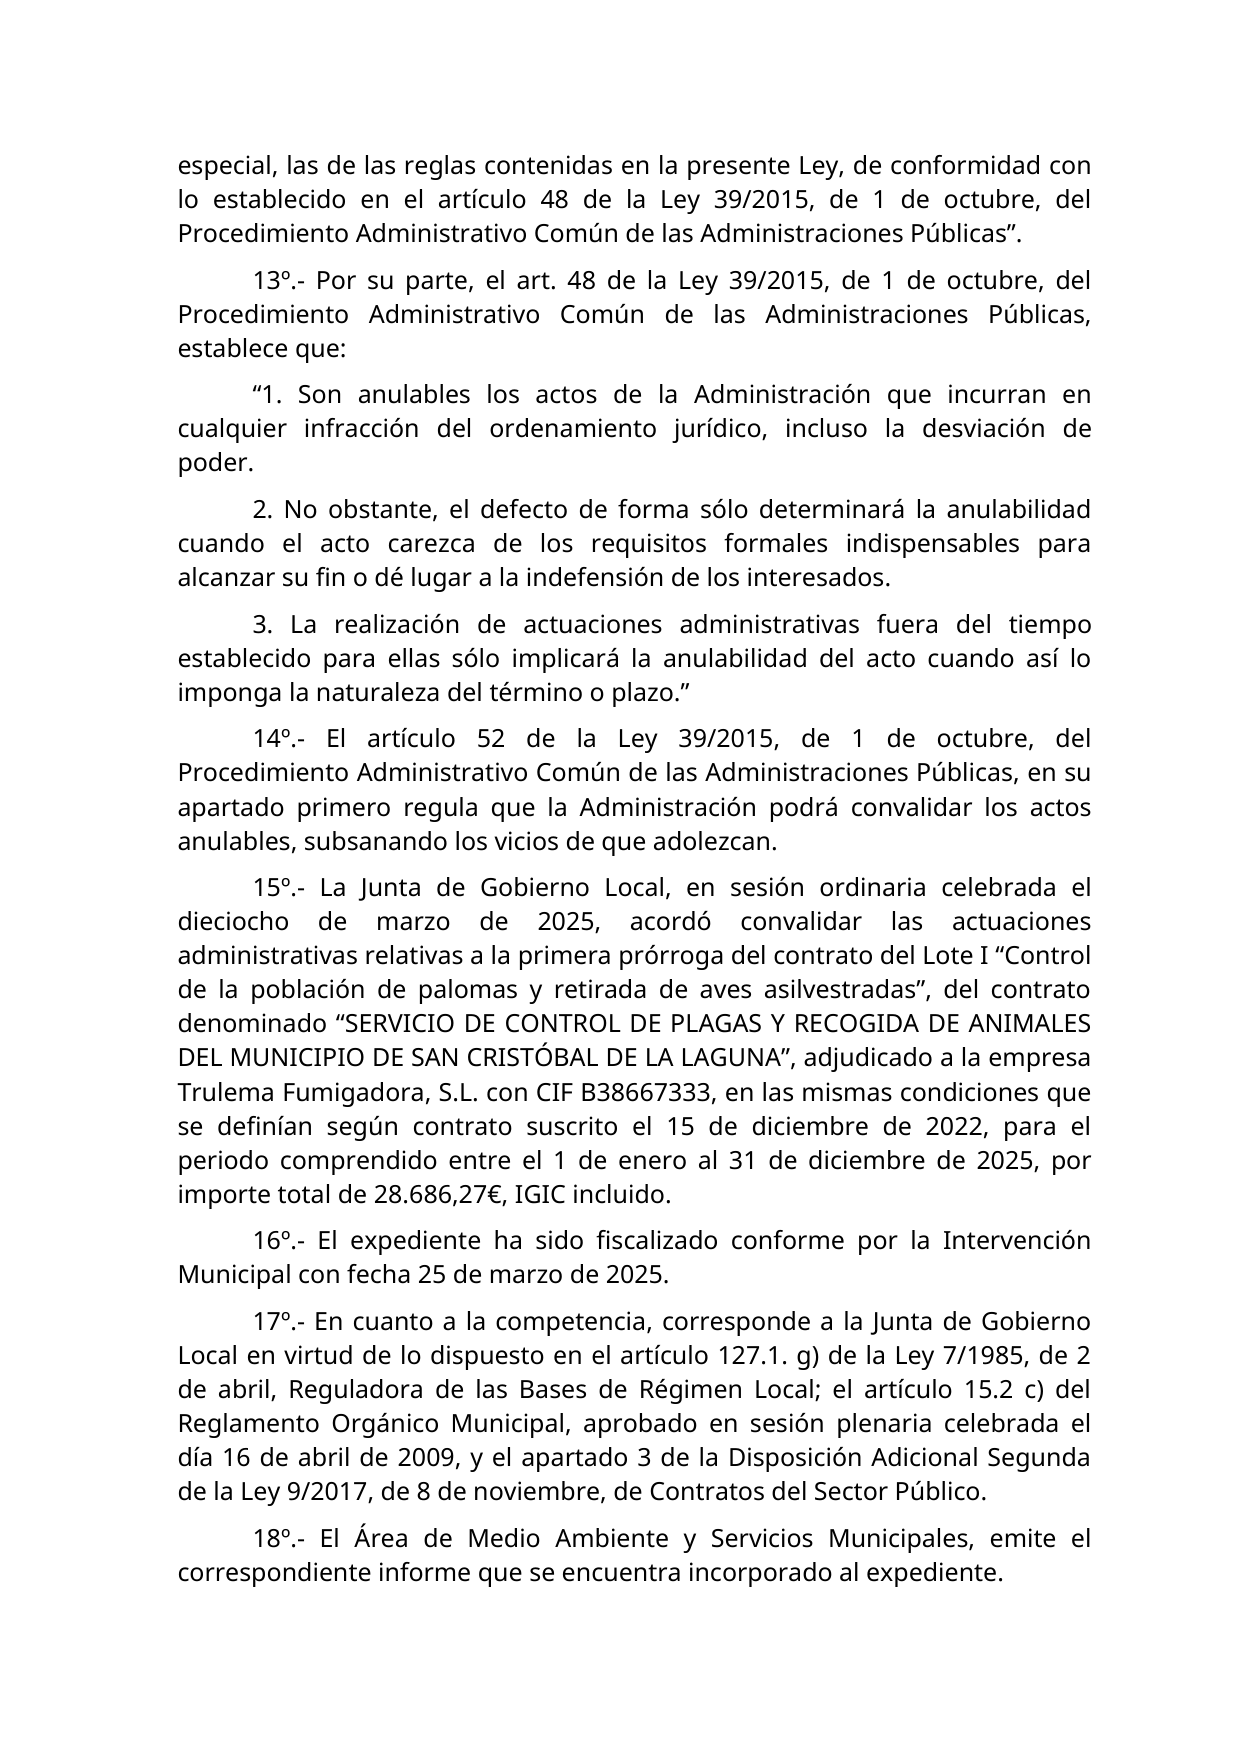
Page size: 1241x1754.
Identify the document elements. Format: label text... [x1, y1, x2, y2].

text 3. La realización de actuaciones administrativas fuera del tiempo establecido para ellas sólo implicará la anulabilidad del acto cuando así lo imponga la naturaleza del término o plazo.” [177, 606, 1093, 708]
text 14º.- El artículo 52 de la Ley 39/2015, de 1 de octubre, del Procedimiento Administrativo Común de las Administraciones Públicas, en su apartado primero regula que la Administración podrá convalidar los actos anulables, subsanando los vicios de que adolezcan. [177, 721, 1093, 857]
text “1. Son anulables los actos de la Administración que incurran en cualquier infracción del ordenamiento jurídico, incluso la desviación de poder. [177, 377, 1093, 479]
text 16º.- El expediente ha sido fiscalizado conforme por la Intervención Municipal con fecha 25 de marzo de 2025. [177, 1223, 1093, 1291]
text especial, las de las reglas contenidas en la presente Ley, de conformidad con lo establecido en el artículo 48 de la Ley 39/2015, de 1 de octubre, del Procedimiento Administrativo Común de las Administraciones Públicas”. [177, 148, 1093, 250]
text 15º.- La Junta de Gobierno Local, en sesión ordinaria celebrada el dieciocho de marzo de 2025, acordó convalidar las actuaciones administrativas relativas a la primera prórroga del contrato del Lote I “Control de la población de palomas y retirada de aves asilvestradas”, del contrato denominado “SERVICIO DE CONTROL DE PLAGAS Y RECOGIDA DE ANIMALES DEL MUNICIPIO DE SAN CRISTÓBAL DE LA LAGUNA”, adjudicado a la empresa Trulema Fumigadora, S.L. con CIF B38667333, en las mismas condiciones que se definían según contrato suscrito el 15 de diciembre de 2022, para el periodo comprendido entre el 1 de enero al 31 de diciembre de 2025, por importe total de 28.686,27€, IGIC incluido. [177, 870, 1093, 1210]
text 17º.- En cuanto a la competencia, corresponde a la Junta de Gobierno Local en virtud de lo dispuesto en el artículo 127.1. g) de la Ley 7/1985, de 2 de abril, Reguladora de las Bases de Régimen Local; el artículo 15.2 c) del Reglamento Orgánico Municipal, aprobado en sesión plenaria celebrada el día 16 de abril de 2009, y el apartado 3 de la Disposición Adicional Segunda de la Ley 9/2017, de 8 de noviembre, de Contratos del Sector Público. [177, 1303, 1093, 1508]
text 13º.- Por su parte, el art. 48 de la Ley 39/2015, de 1 de octubre, del Procedimiento Administrativo Común de las Administraciones Públicas, establece que: [177, 262, 1093, 364]
text 18º.- El Área de Medio Ambiente y Servicios Municipales, emite el correspondiente informe que se encuentra incorporado al expediente. [177, 1520, 1093, 1588]
text 2. No obstante, el defecto de forma sólo determinará la anulabilidad cuando el acto carezca de los requisitos formales indispensables para alcanzar su fin o dé lugar a la indefensión de los interesados. [177, 492, 1093, 594]
